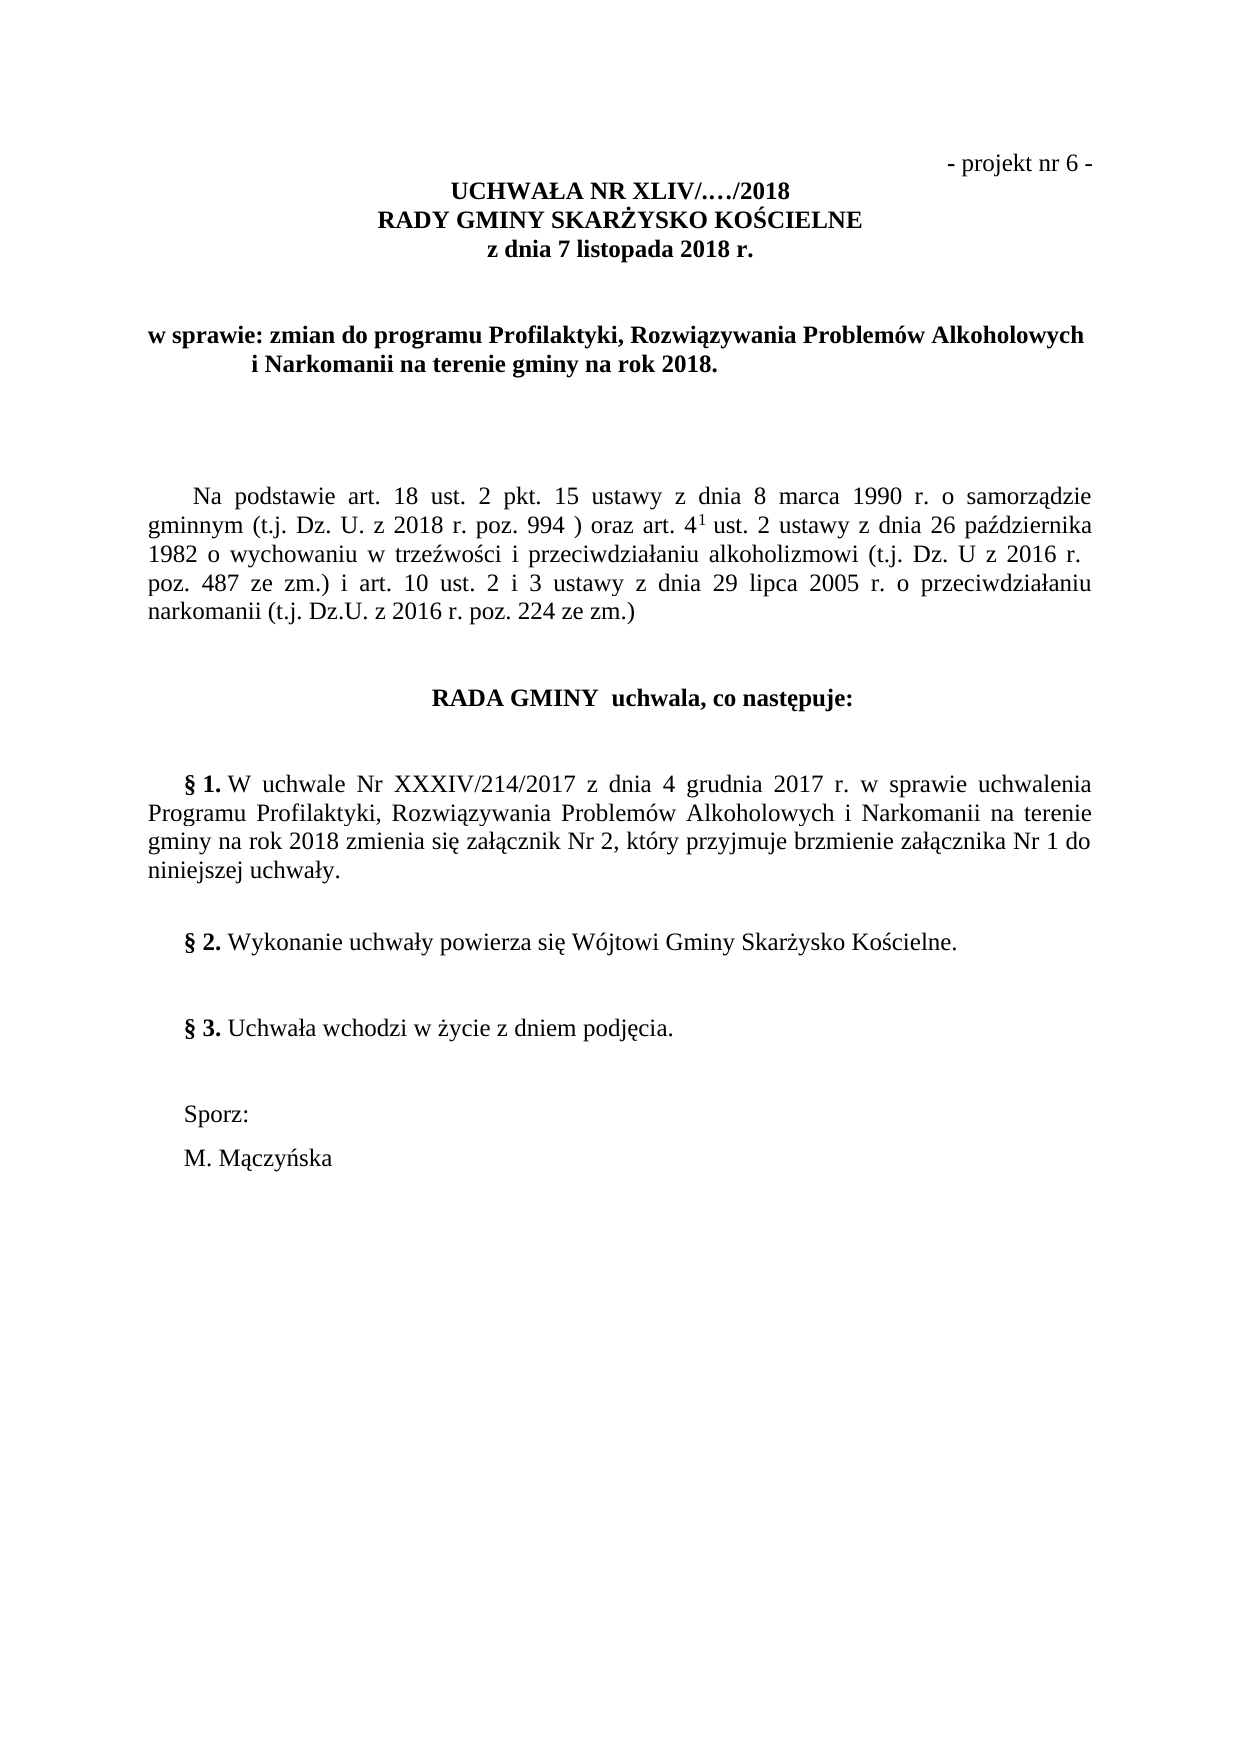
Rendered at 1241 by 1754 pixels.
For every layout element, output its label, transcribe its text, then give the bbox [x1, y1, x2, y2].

text M. Mączyńska [148, 1143, 1093, 1171]
text - projekt nr 6 - [148, 148, 1093, 176]
text z dnia 7 listopada 2018 r. [148, 234, 1093, 263]
text Na podstawie art. 18 ust. 2 pkt. 15 ustawy z dnia 8 marca 1990 r. o samorządzie gminnym (t.j. Dz. U. z 2018 r. poz. 994 ) oraz art. 41 ust. 2 ustawy z dnia 26 października 1982 o wychowaniu w trzeźwości i przeciwdziałaniu alkoholizmowi (t.j. Dz. U z 2016 r. poz. 487 ze zm.) i art. 10 ust. 2 i 3 ustawy z dnia 29 lipca 2005 r. o przeciwdziałaniu narkomanii (t.j. Dz.U. z 2016 r. poz. 224 ze zm.) [148, 481, 1093, 625]
text w sprawie: zmian do programu Profilaktyki, Rozwiązywania Problemów Alkoholowych i Narkomanii na terenie gminy na rok 2018. [148, 320, 1093, 378]
text § 3. Uchwała wchodzi w życie z dniem podjęcia. [148, 1013, 1093, 1042]
text Uchwała Nr XLIV/.…/2018 Rady Gminy Skarżysko Kościelne [148, 176, 1093, 234]
text § 1. W uchwale Nr XXXIV/214/2017 z dnia 4 grudnia 2017 r. w sprawie uchwalenia Programu Profilaktyki, Rozwiązywania Problemów Alkoholowych i Narkomanii na terenie gminy na rok 2018 zmienia się załącznik Nr 2, który przyjmuje brzmienie załącznika Nr 1 do niniejszej uchwały. [148, 769, 1093, 884]
text RADA GMINY uchwala, co następuje: [148, 683, 1093, 711]
text § 2. Wykonanie uchwały powierza się Wójtowi Gminy Skarżysko Kościelne. [148, 927, 1093, 956]
text Sporz: [148, 1099, 1093, 1128]
